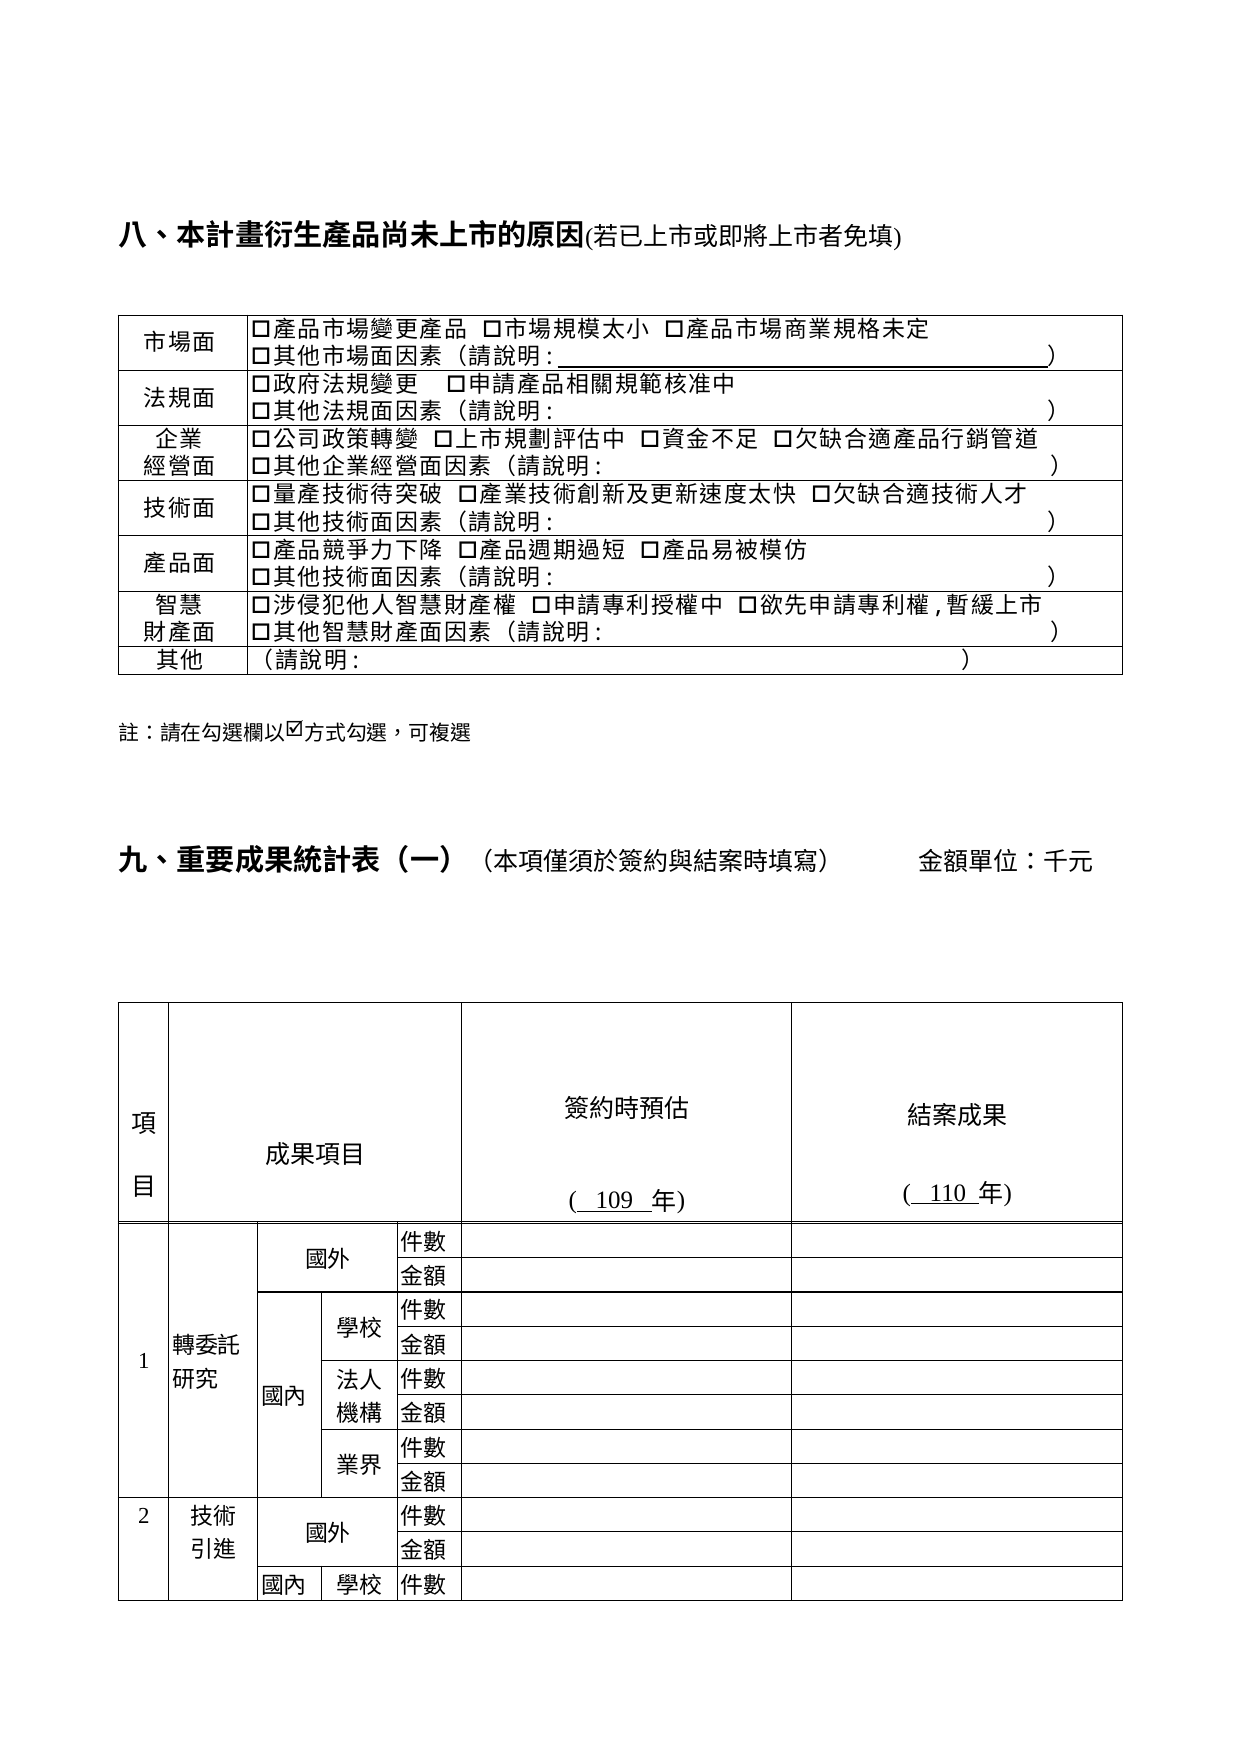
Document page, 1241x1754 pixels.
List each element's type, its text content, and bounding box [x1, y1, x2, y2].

table_cell 涉侵犯他人智慧財產權 申請專利授權中 欲先申請專利權,暫緩上市 其他智慧財產面因素（請說明: ） [248, 592, 1122, 646]
table_cell 產品競爭力下降 產品週期過短 產品易被模仿 其他技術面因素（請說明: ） [248, 536, 1122, 591]
table_cell 法人 機構 [322, 1361, 397, 1428]
table_cell 產品面 [119, 536, 247, 591]
table_cell 量產技術待突破 產業技術創新及更新速度太快 欠缺合適技術人才 其他技術面因素（請說明: ） [248, 481, 1122, 535]
table_cell 企業 經營面 [119, 426, 247, 480]
table_cell 金額 [398, 1395, 461, 1428]
table_cell [462, 1327, 791, 1360]
table_cell 國內 [258, 1293, 321, 1497]
text 九、重要成果統計表（一）（本項僅須於簽約與結案時填寫） 金額單位：千元 [118, 833, 1122, 879]
table_cell 金額 [398, 1464, 461, 1497]
table_cell [462, 1532, 791, 1566]
text 註：請在勾選欄以方式勾選，可複選 [68, 689, 1168, 752]
table_cell [462, 1395, 791, 1428]
table_cell [792, 1361, 1122, 1394]
table_header 市場面 [119, 316, 247, 370]
table_cell 公司政策轉變 上市規劃評估中 資金不足 欠缺合適產品行銷管道 其他企業經營面因素（請說明: ） [248, 426, 1122, 480]
table_cell [792, 1293, 1122, 1326]
table_cell [462, 1361, 791, 1394]
table_cell [462, 1567, 791, 1600]
table_cell 技術 引進 [169, 1498, 257, 1600]
table_cell [792, 1464, 1122, 1497]
table_header 產品市場變更產品 市場規模太小 產品市場商業規格未定 其他市場面因素（請說明: ） [248, 316, 1122, 370]
table_cell 智慧 財產面 [119, 592, 247, 646]
table_cell 件數 [398, 1498, 461, 1531]
table_cell [792, 1498, 1122, 1531]
table_cell [792, 1395, 1122, 1428]
table_cell 件數 [398, 1224, 461, 1257]
table_cell [792, 1327, 1122, 1360]
table_cell [462, 1293, 791, 1326]
table_cell 金額 [398, 1327, 461, 1360]
table_cell 1 [119, 1224, 168, 1497]
table_cell [792, 1567, 1122, 1600]
table_cell 學校 [322, 1567, 397, 1600]
table_header 簽約時預估 ( 109 年) [462, 1003, 791, 1221]
table_header 成果項目 [169, 1003, 461, 1221]
table_cell 件數 [398, 1430, 461, 1463]
text 八、本計畫衍生產品尚未上市的原因(若已上市或即將上市者免填) [118, 208, 1122, 254]
table_cell 國外 [258, 1498, 397, 1566]
table_cell 技術面 [119, 481, 247, 535]
table_cell （請說明: ） [248, 647, 1122, 674]
table_cell [792, 1258, 1122, 1291]
table_cell 件數 [398, 1293, 461, 1326]
table_cell 法規面 [119, 371, 247, 425]
table_cell [462, 1498, 791, 1531]
table_cell 件數 [398, 1361, 461, 1394]
table_header 結案成果 ( 110 年) [792, 1003, 1122, 1221]
table_cell 其他 [119, 647, 247, 674]
table_cell 轉委託 研究 [169, 1224, 257, 1497]
table_cell [462, 1258, 791, 1291]
table_cell 學校 [322, 1293, 397, 1360]
table_cell 業界 [322, 1430, 397, 1497]
table_header 項目 [119, 1003, 168, 1221]
table_cell [462, 1224, 791, 1257]
table_cell 金額 [398, 1258, 461, 1291]
table_cell 2 [119, 1498, 168, 1600]
table_cell 金額 [398, 1532, 461, 1566]
table_cell 件數 [398, 1567, 461, 1600]
table_cell [792, 1224, 1122, 1257]
table_cell 國外 [258, 1224, 397, 1291]
table_cell [462, 1464, 791, 1497]
table_cell [792, 1430, 1122, 1463]
table_cell [792, 1532, 1122, 1566]
table_cell [462, 1430, 791, 1463]
table_cell 政府法規變更 申請產品相關規範核准中 其他法規面因素（請說明: ） [248, 371, 1122, 425]
table_cell 國內 [258, 1567, 321, 1600]
